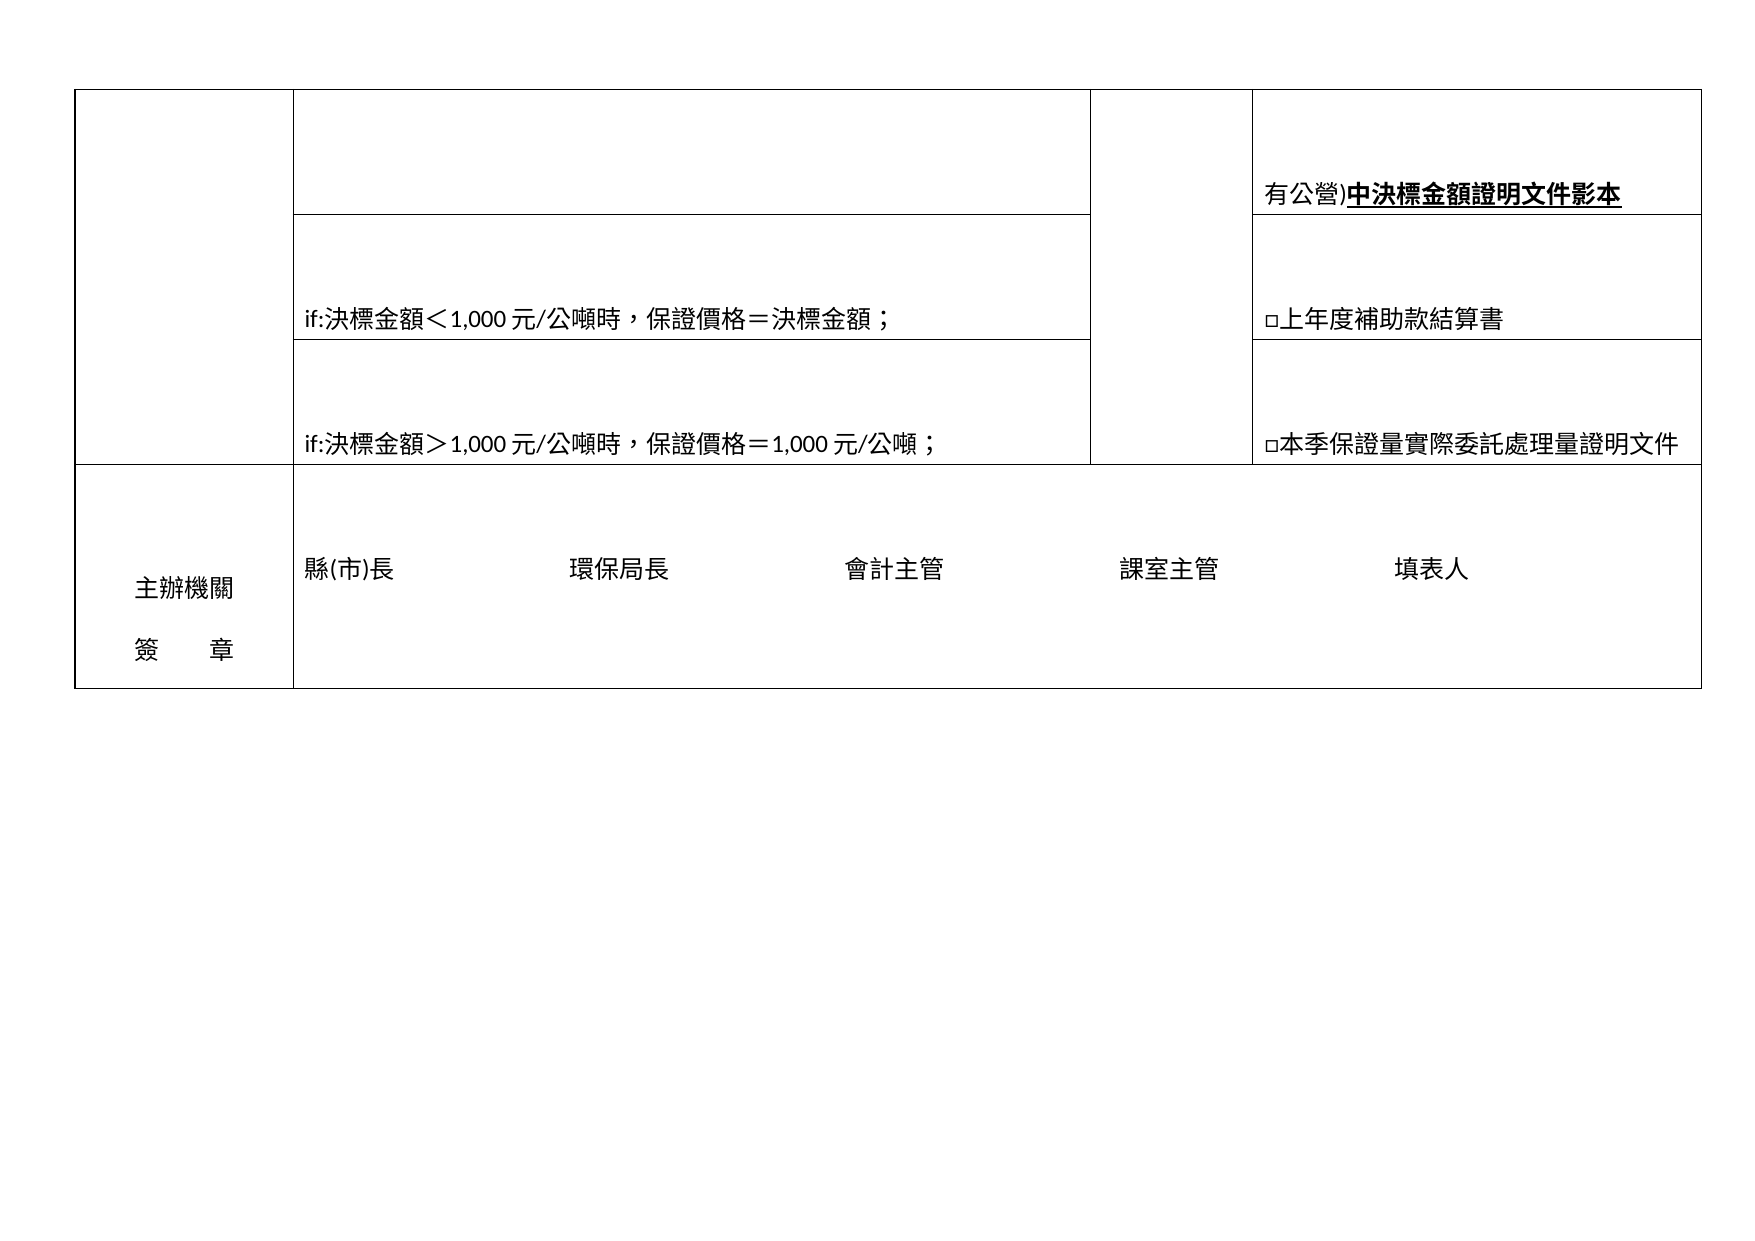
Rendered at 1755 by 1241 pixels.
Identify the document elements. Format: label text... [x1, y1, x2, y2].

table_cell 縣(市)長 環保局長 會計主管 課室主管 填表人 [294, 465, 1701, 688]
table_cell [76, 90, 293, 464]
table_cell [294, 90, 1090, 214]
table_cell 主辦機關 簽 章 [76, 465, 293, 688]
table_cell [1091, 90, 1252, 464]
table_cell 有公營)中決標金額證明文件影本 [1253, 90, 1701, 214]
table_cell □上年度補助款結算書 [1253, 215, 1701, 339]
table_cell if:決標金額＞1,000元/公噸時，保證價格＝1,000元/公噸； [294, 340, 1090, 464]
table_cell if:決標金額＜1,000元/公噸時，保證價格＝決標金額； [294, 215, 1090, 339]
table_cell □本季保證量實際委託處理量證明文件 [1253, 340, 1701, 464]
